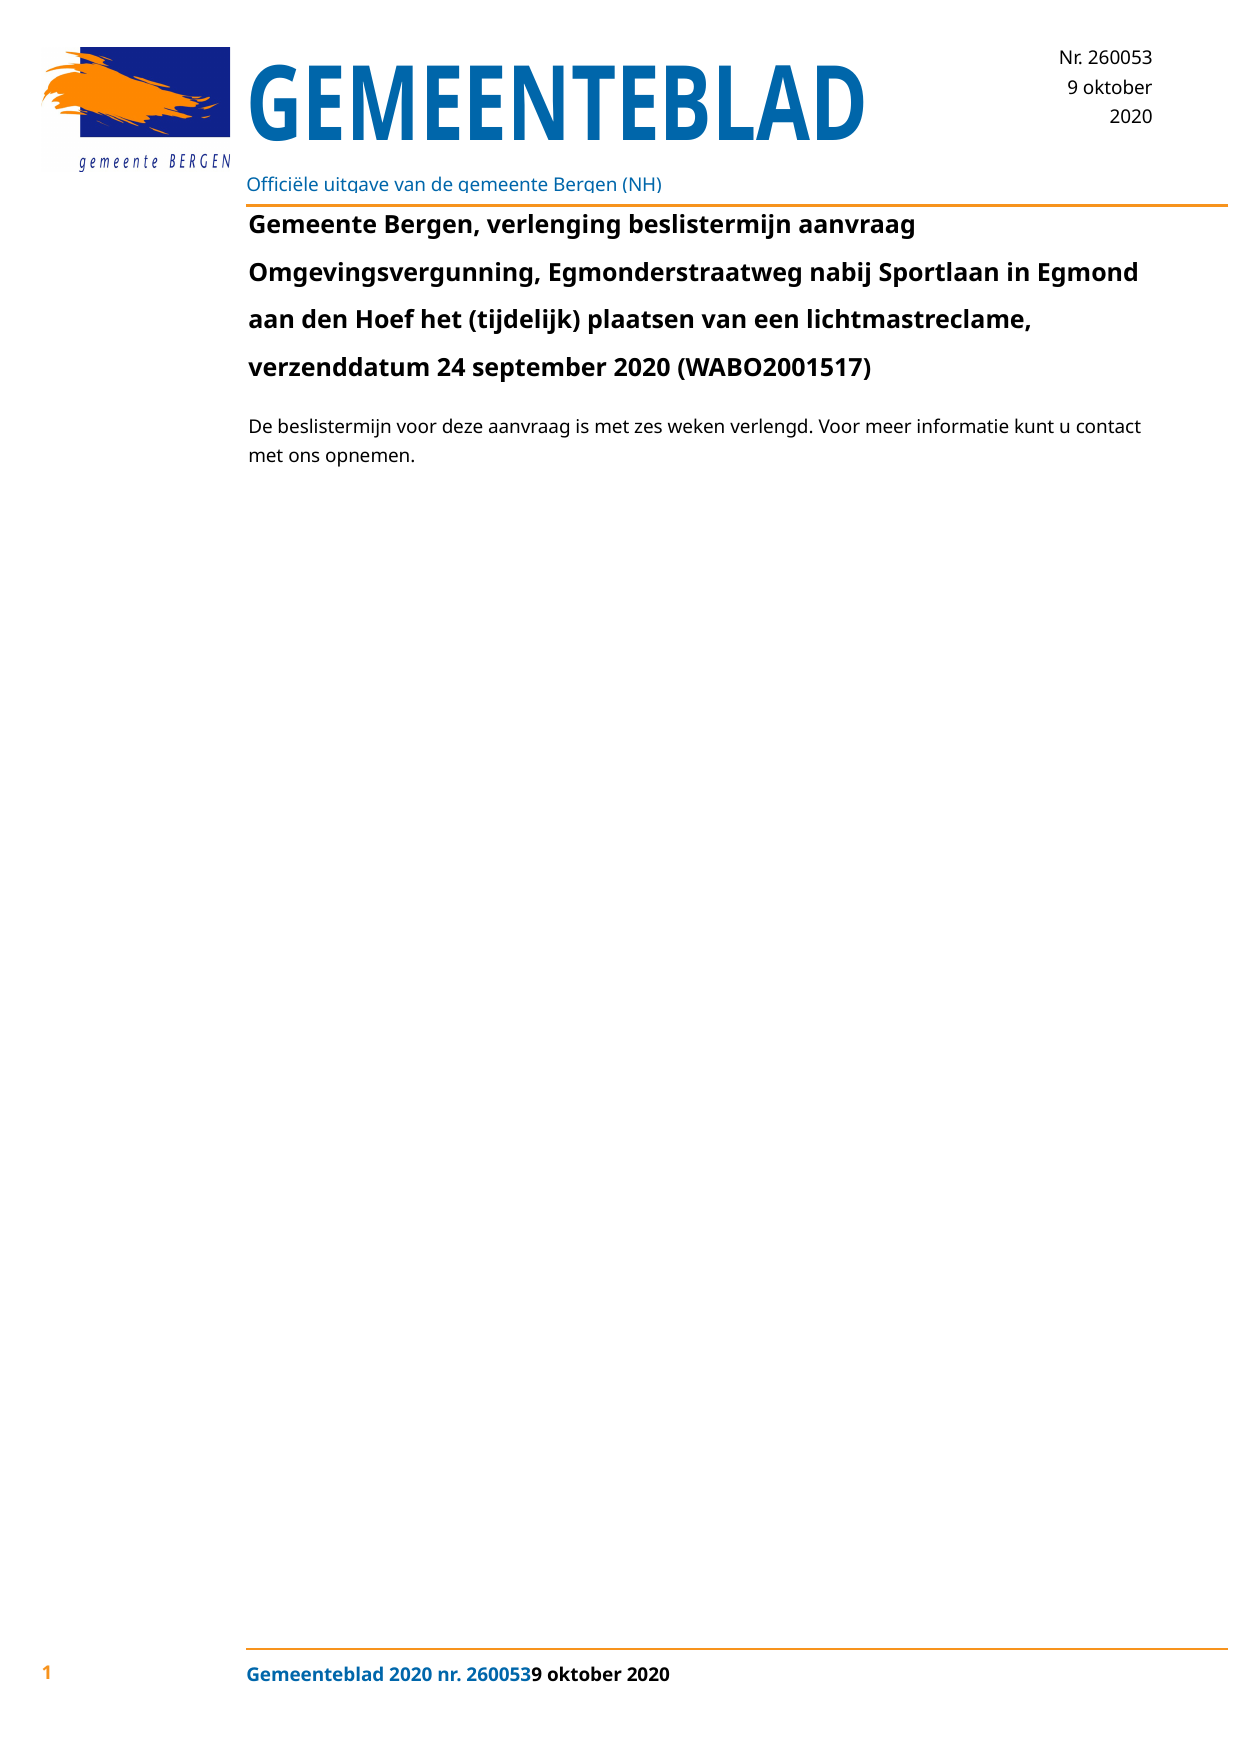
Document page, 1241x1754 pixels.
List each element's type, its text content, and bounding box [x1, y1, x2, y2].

text De beslistermijn voor deze aanvraag is met zes weken verlengd. Voor meer informatie kunt u contact met ons opnemen. [248, 413, 1152, 468]
text Gemeente Bergen, verlenging beslistermijn aanvraag Omgevingsvergunning, Egmonderstraatweg nabij Sportlaan in Egmond aan den Hoef het (tijdelijk) plaatsen van een lichtmastreclame, verzenddatum 24 september 2020 (WABO2001517) [248, 207, 1152, 384]
picture [41, 47, 231, 172]
